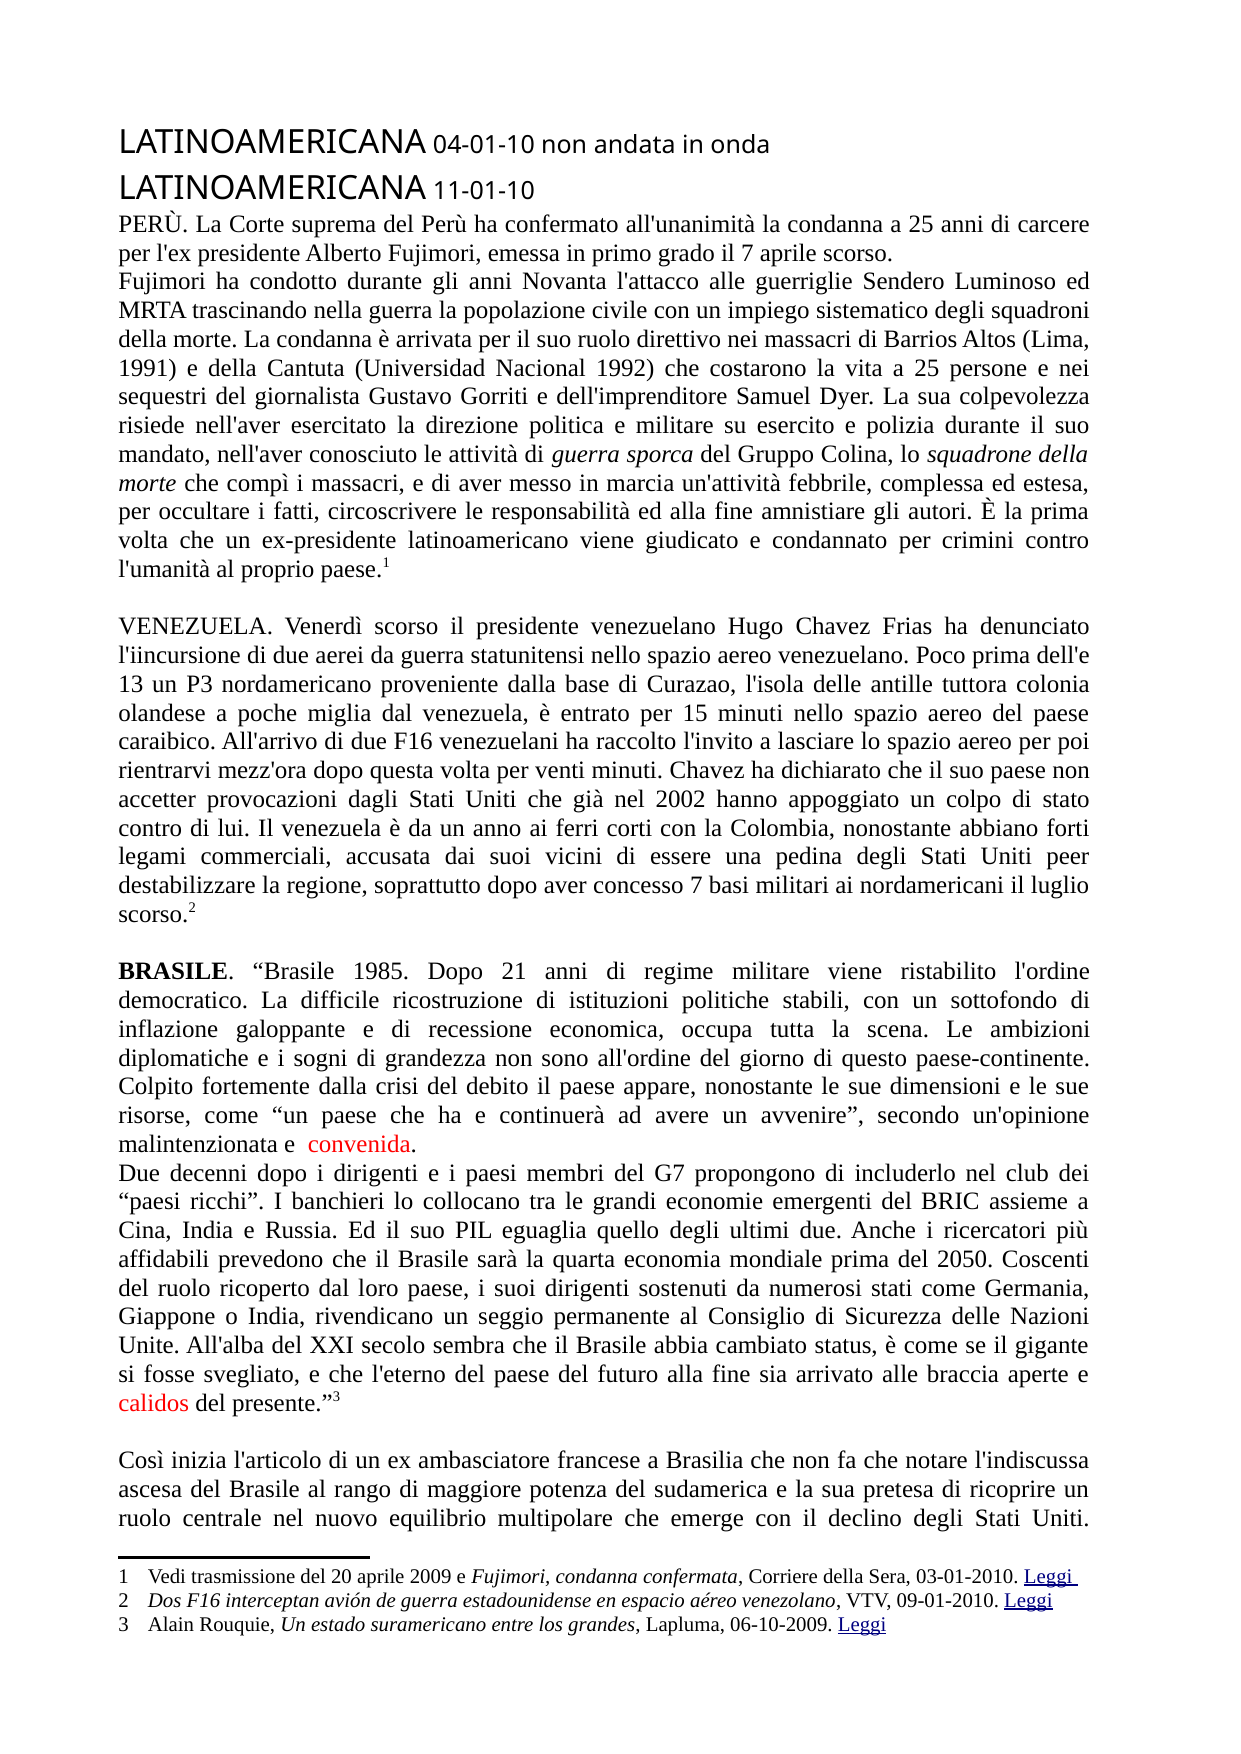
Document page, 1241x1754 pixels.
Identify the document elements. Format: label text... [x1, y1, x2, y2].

text Alain Rouquie, Un estado suramericano entre los grandes, Lapluma, 06-10-2009. Leggi [118, 1612, 1122, 1636]
text Così inizia l'articolo di un ex ambasciatore francese a Brasilia che non fa che notare l'indiscussa ascesa del Brasile al rango di maggiore potenza del sudamerica e la sua pretesa di ricoprire un ruolo centrale nel nuovo equilibrio multipolare che emerge con il declino degli Stati Uniti. [118, 1445, 1091, 1531]
text Dos F16 interceptan avión de guerra estadounidense en espacio aéreo venezolano, VTV, 09-01-2010. Leggi [118, 1588, 1122, 1612]
text VENEZUELA. Venerdì scorso il presidente venezuelano Hugo Chavez Frias ha denunciato l'iincursione di due aerei da guerra statunitensi nello spazio aereo venezuelano. Poco prima dell'e 13 un P3 nordamericano proveniente dalla base di Curazao, l'isola delle antille tuttora colonia olandese a poche miglia dal venezuela, è entrato per 15 minuti nello spazio aereo del paese caraibico. All'arrivo di due F16 venezuelani ha raccolto l'invito a lasciare lo spazio aereo per poi rientrarvi mezz'ora dopo questa volta per venti minuti. Chavez ha dichiarato che il suo paese non accetter provocazioni dagli Stati Uniti che già nel 2002 hanno appoggiato un colpo di stato contro di lui. Il venezuela è da un anno ai ferri corti con la Colombia, nonostante abbiano forti legami commerciali, accusata dai suoi vicini di essere una pedina degli Stati Uniti peer destabilizzare la regione, soprattutto dopo aver concesso 7 basi militari ai nordamericani il luglio scorso. [118, 611, 1091, 928]
text PERÙ. La Corte suprema del Perù ha confermato all'unanimità la condanna a 25 anni di carcere per l'ex presidente Alberto Fujimori, emessa in primo grado il 7 aprile scorso. [118, 209, 1091, 266]
text Due decenni dopo i dirigenti e i paesi membri del G7 propongono di includerlo nel club dei “paesi ricchi”. I banchieri lo collocano tra le grandi economie emergenti del BRIC assieme a Cina, India e Russia. Ed il suo PIL eguaglia quello degli ultimi due. Anche i ricercatori più affidabili prevedono che il Brasile sarà la quarta economia mondiale prima del 2050. Coscenti del ruolo ricoperto dal loro paese, i suoi dirigenti sostenuti da numerosi stati come Germania, Giappone o India, rivendicano un seggio permanente al Consiglio di Sicurezza delle Nazioni Unite. All'alba del XXI secolo sembra che il Brasile abbia cambiato status, è come se il gigante si fosse svegliato, e che l'eterno del paese del futuro alla fine sia arrivato alle braccia aperte e calidos del presente.” [118, 1158, 1091, 1416]
text LATINOAMERICANA 04-01-10 non andata in onda [118, 118, 1122, 163]
text Fujimori ha condotto durante gli anni Novanta l'attacco alle guerriglie Sendero Luminoso ed MRTA trascinando nella guerra la popolazione civile con un impiego sistematico degli squadroni della morte. La condanna è arrivata per il suo ruolo direttivo nei massacri di Barrios Altos (Lima, 1991) e della Cantuta (Universidad Nacional 1992) che costarono la vita a 25 persone e nei sequestri del giornalista Gustavo Gorriti e dell'imprenditore Samuel Dyer. La sua colpevolezza risiede nell'aver esercitato la direzione politica e militare su esercito e polizia durante il suo mandato, nell'aver conosciuto le attività di guerra sporca del Gruppo Colina, lo squadrone della morte che compì i massacri, e di aver messo in marcia un'attività febbrile, complessa ed estesa, per occultare i fatti, circoscrivere le responsabilità ed alla fine amnistiare gli autori. È la prima volta che un ex-presidente latinoamericano viene giudicato e condannato per crimini contro l'umanità al proprio paese. [118, 266, 1091, 583]
text LATINOAMERICANA 11-01-10 [118, 163, 1122, 209]
text BRASILE. “Brasile 1985. Dopo 21 anni di regime militare viene ristabilito l'ordine democratico. La difficile ricostruzione di istituzioni politiche stabili, con un sottofondo di inflazione galoppante e di recessione economica, occupa tutta la scena. Le ambizioni diplomatiche e i sogni di grandezza non sono all'ordine del giorno di questo paese-continente. Colpito fortemente dalla crisi del debito il paese appare, nonostante le sue dimensioni e le sue risorse, come “un paese che ha e continuerà ad avere un avvenire”, secondo un'opinione malintenzionata e convenida. [118, 956, 1091, 1158]
text Vedi trasmissione del 20 aprile 2009 e Fujimori, condanna confermata, Corriere della Sera, 03-01-2010. Leggi [118, 1563, 1122, 1588]
